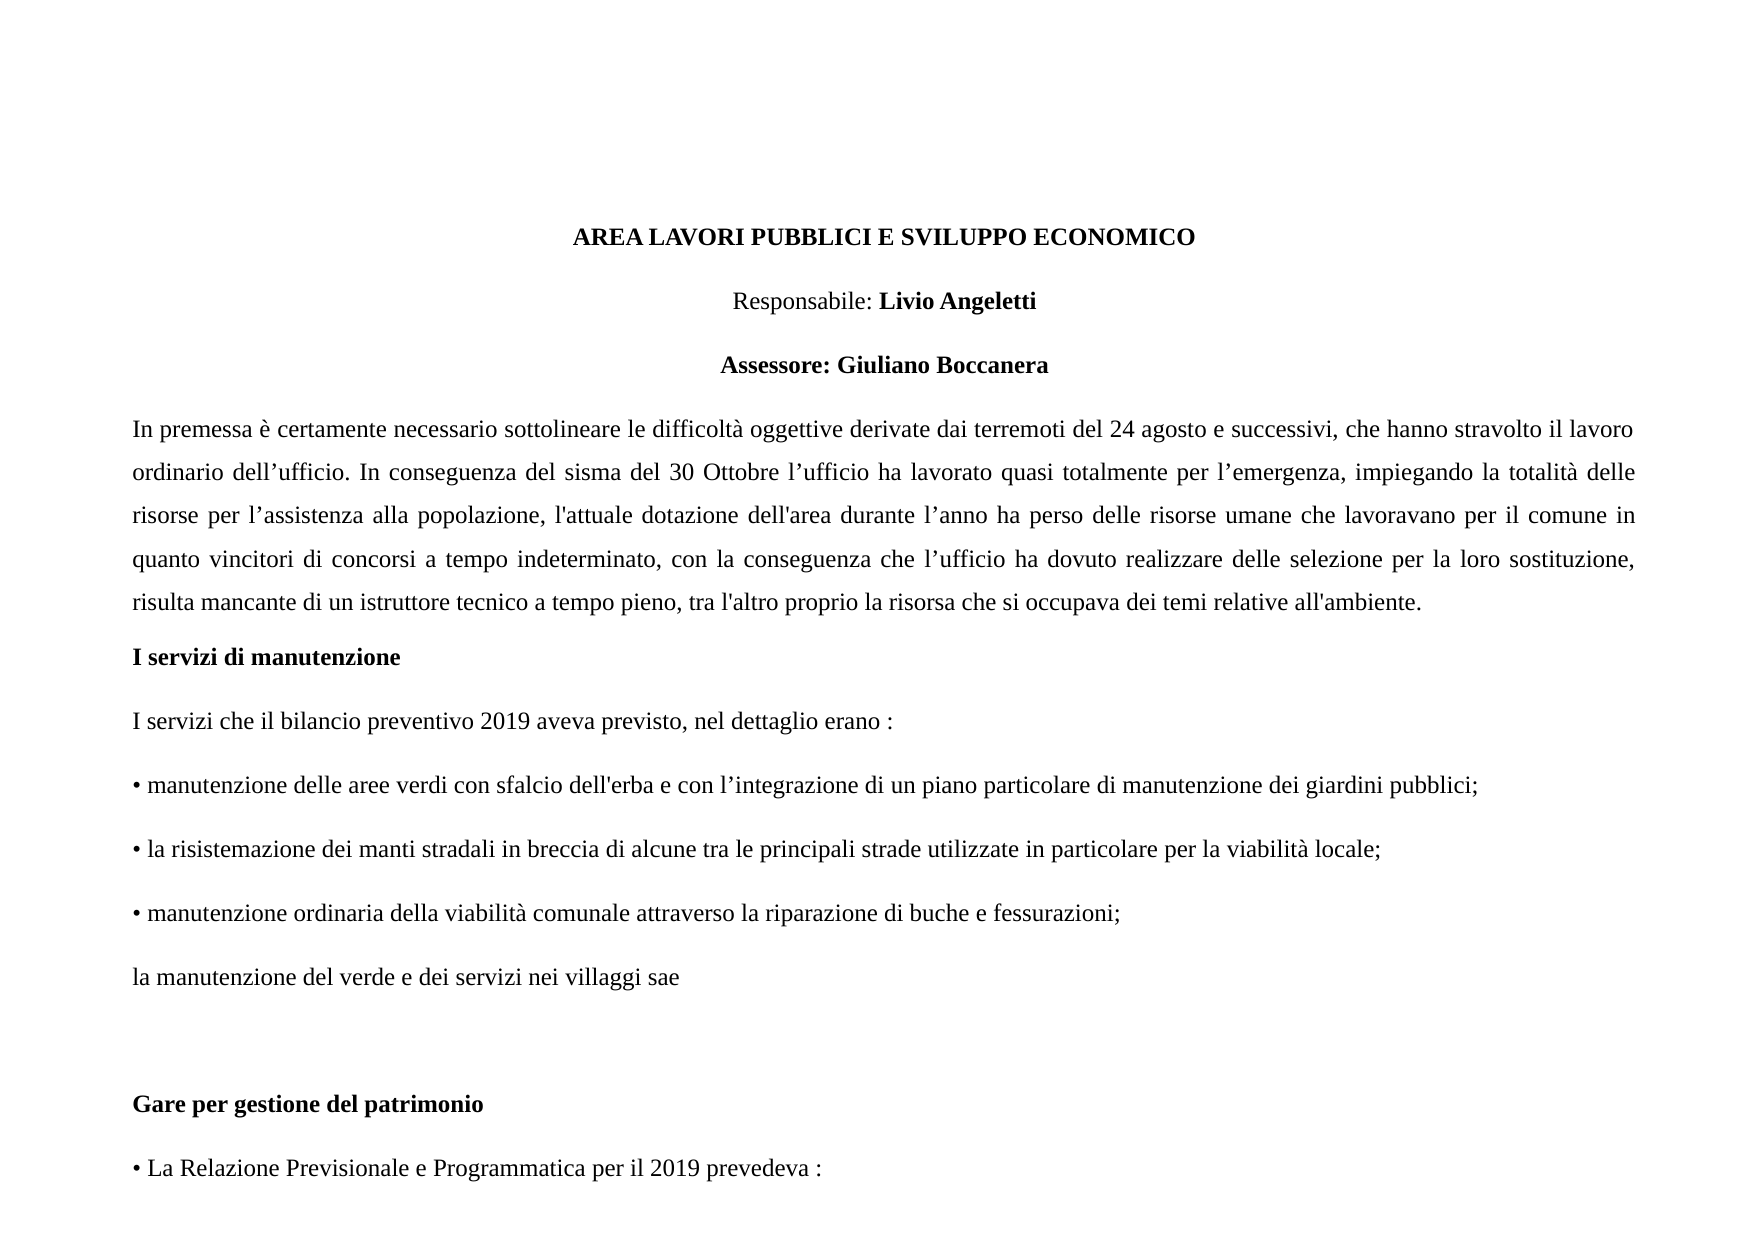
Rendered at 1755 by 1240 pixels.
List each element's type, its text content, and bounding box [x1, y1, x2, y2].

text • La Relazione Previsionale e Programmatica per il 2019 prevedeva : [132, 1153, 1637, 1182]
text In premessa è certamente necessario sottolineare le difficoltà oggettive derivate dai terremoti del 24 agosto e successivi, che hanno stravolto il lavoro ordinario dell’ufficio. In conseguenza del sisma del 30 Ottobre l’ufficio ha lavorato quasi totalmente per l’emergenza, impiegando la totalità delle risorse per l’assistenza alla popolazione, l'attuale dotazione dell'area durante l’anno ha perso delle risorse umane che lavoravano per il comune in quanto vincitori di concorsi a tempo indeterminato, con la conseguenza che l’ufficio ha dovuto realizzare delle selezione per la loro sostituzione, risulta mancante di un istruttore tecnico a tempo pieno, tra l'altro proprio la risorsa che si occupava dei temi relative all'ambiente. [132, 414, 1637, 616]
text I servizi che il bilancio preventivo 2019 aveva previsto, nel dettaglio erano : [132, 706, 1637, 734]
text Responsabile: Livio Angeletti [132, 286, 1637, 315]
text la manutenzione del verde e dei servizi nei villaggi sae [132, 962, 1637, 990]
text • manutenzione delle aree verdi con sfalcio dell'erba e con l’integrazione di un piano particolare di manutenzione dei giardini pubblici; [132, 770, 1637, 798]
text • manutenzione ordinaria della viabilità comunale attraverso la riparazione di buche e fessurazioni; [132, 898, 1637, 926]
text I servizi di manutenzione [132, 642, 1637, 671]
text Assessore: Giuliano Boccanera [132, 350, 1637, 379]
text AREA LAVORI PUBBLICI E SVILUPPO ECONOMICO [132, 222, 1637, 251]
text Gare per gestione del patrimonio [132, 1089, 1637, 1118]
text • la risistemazione dei manti stradali in breccia di alcune tra le principali strade utilizzate in particolare per la viabilità locale; [132, 834, 1637, 862]
